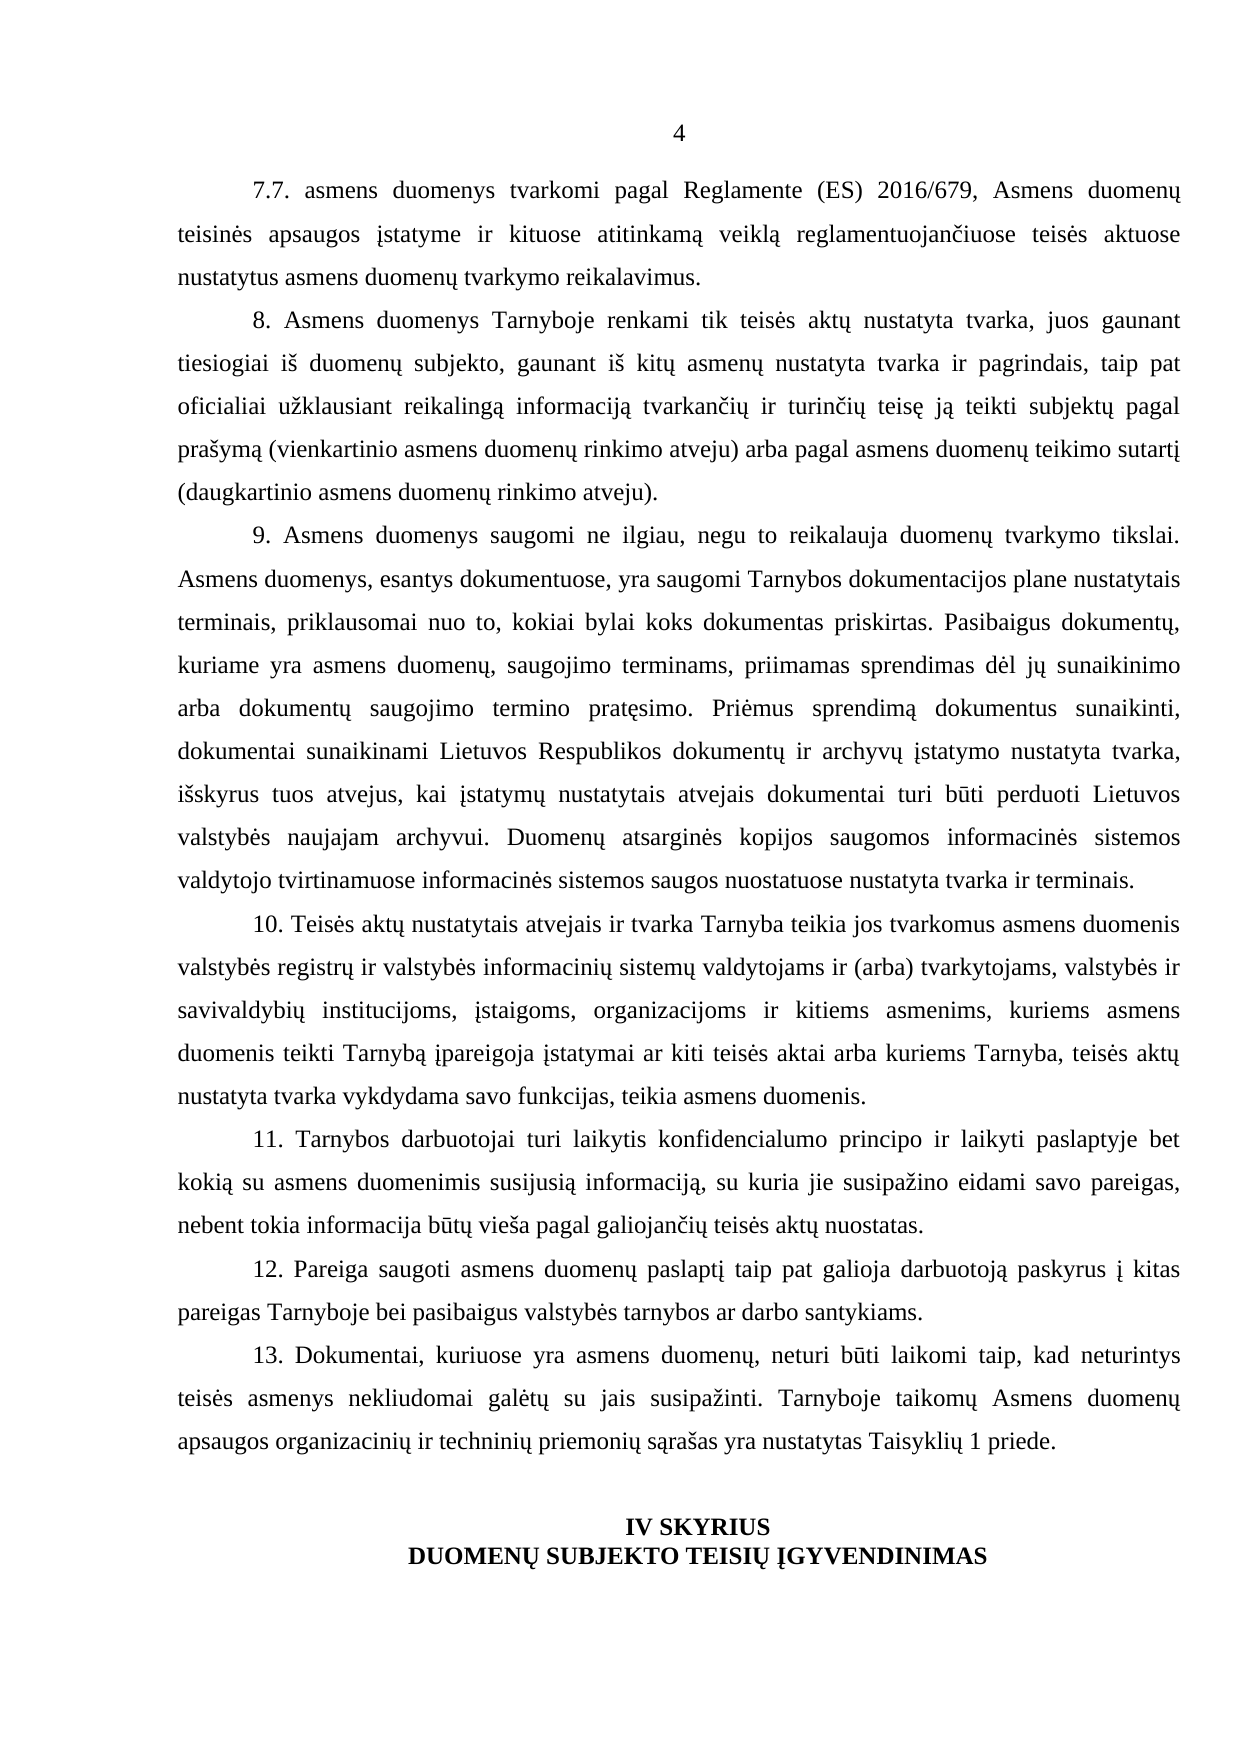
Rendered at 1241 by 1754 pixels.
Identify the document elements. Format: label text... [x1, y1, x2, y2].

text 10. Teisės aktų nustatytais atvejais ir tvarka Tarnyba teikia jos tvarkomus asmens duomenis valstybės registrų ir valstybės informacinių sistemų valdytojams ir (arba) tvarkytojams, valstybės ir savivaldybių institucijoms, įstaigoms, organizacijoms ir kitiems asmenims, kuriems asmens duomenis teikti Tarnybą įpareigoja įstatymai ar kiti teisės aktai arba kuriems Tarnyba, teisės aktų nustatyta tvarka vykdydama savo funkcijas, teikia asmens duomenis. [177, 909, 1181, 1110]
text 11. Tarnybos darbuotojai turi laikytis konfidencialumo principo ir laikyti paslaptyje bet kokią su asmens duomenimis susijusią informaciją, su kuria jie susipažino eidami savo pareigas, nebent tokia informacija būtų vieša pagal galiojančių teisės aktų nuostatas. [177, 1124, 1181, 1239]
text 8. Asmens duomenys Tarnyboje renkami tik teisės aktų nustatyta tvarka, juos gaunant tiesiogiai iš duomenų subjekto, gaunant iš kitų asmenų nustatyta tvarka ir pagrindais, taip pat oficialiai užklausiant reikalingą informaciją tvarkančių ir turinčių teisę ją teikti subjektų pagal prašymą (vienkartinio asmens duomenų rinkimo atveju) arba pagal asmens duomenų teikimo sutartį (daugkartinio asmens duomenų rinkimo atveju). [177, 305, 1181, 506]
text 9. Asmens duomenys saugomi ne ilgiau, negu to reikalauja duomenų tvarkymo tikslai. Asmens duomenys, esantys dokumentuose, yra saugomi Tarnybos dokumentacijos plane nustatytais terminais, priklausomai nuo to, kokiai bylai koks dokumentas priskirtas. Pasibaigus dokumentų, kuriame yra asmens duomenų, saugojimo terminams, priimamas sprendimas dėl jų sunaikinimo arba dokumentų saugojimo termino pratęsimo. Priėmus sprendimą dokumentus sunaikinti, dokumentai sunaikinami Lietuvos Respublikos dokumentų ir archyvų įstatymo nustatyta tvarka, išskyrus tuos atvejus, kai įstatymų nustatytais atvejais dokumentai turi būti perduoti Lietuvos valstybės naujajam archyvui. Duomenų atsarginės kopijos saugomos informacinės sistemos valdytojo tvirtinamuose informacinės sistemos saugos nuostatuose nustatyta tvarka ir terminais. [177, 521, 1181, 894]
text 7.7. asmens duomenys tvarkomi pagal Reglamente (ES) 2016/679, Asmens duomenų teisinės apsaugos įstatyme ir kituose atitinkamą veiklą reglamentuojančiuose teisės aktuose nustatytus asmens duomenų tvarkymo reikalavimus. [177, 176, 1181, 291]
text DUOMENŲ SUBJEKTO TEISIŲ ĮGYVENDINIMAS [214, 1541, 1181, 1570]
text IV SKYRIUS [214, 1512, 1181, 1541]
text 13. Dokumentai, kuriuose yra asmens duomenų, neturi būti laikomi taip, kad neturintys teisės asmenys nekliudomai galėtų su jais susipažinti. Tarnyboje taikomų Asmens duomenų apsaugos organizacinių ir techninių priemonių sąrašas yra nustatytas Taisyklių 1 priede. [177, 1340, 1181, 1455]
text 12. Pareiga saugoti asmens duomenų paslaptį taip pat galioja darbuotoją paskyrus į kitas pareigas Tarnyboje bei pasibaigus valstybės tarnybos ar darbo santykiams. [177, 1254, 1181, 1326]
